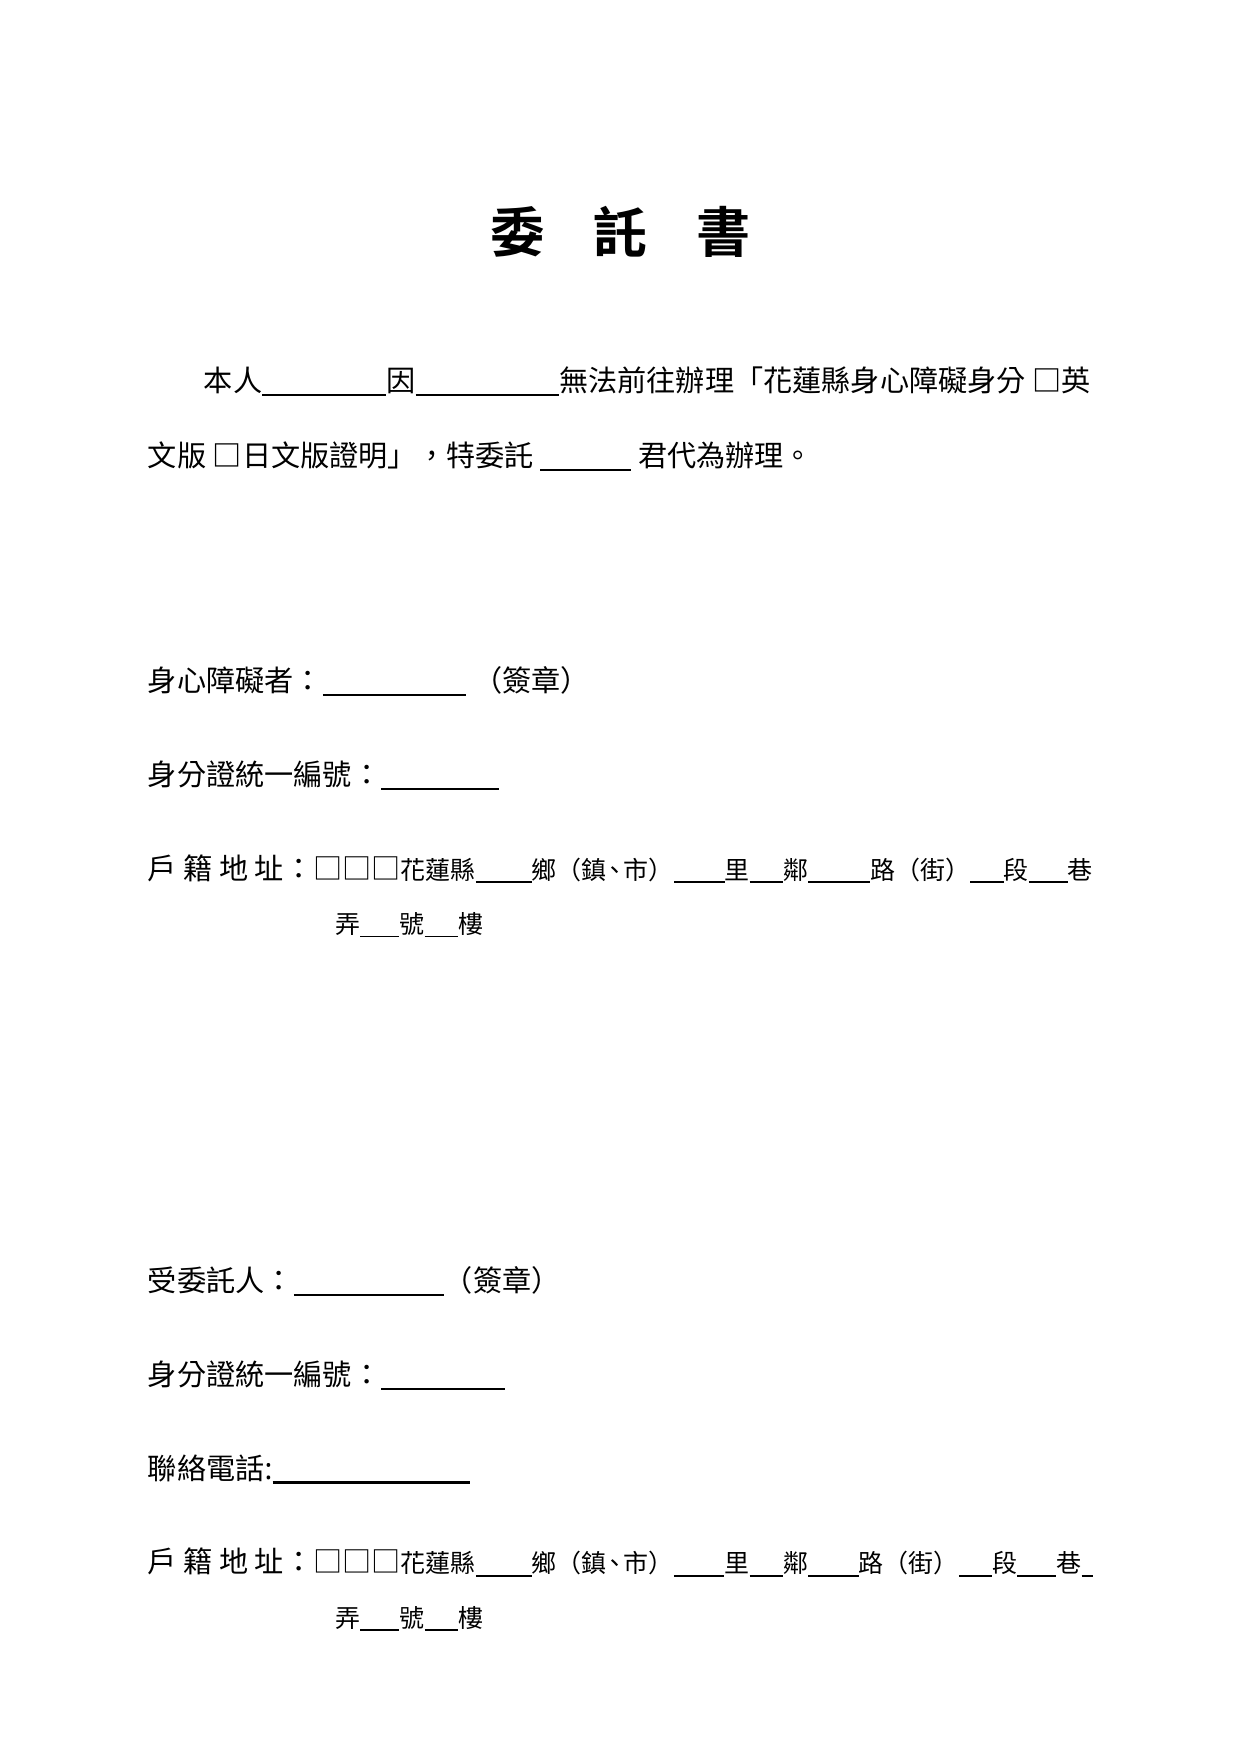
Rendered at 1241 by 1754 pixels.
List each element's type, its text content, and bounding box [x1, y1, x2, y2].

text 身分證統一編號： [148, 735, 1092, 810]
text 戶 籍 地 址：□□□花蓮縣 鄉（鎮、市） 里 鄰 路（街） 段 巷 弄 號 樓 [148, 1523, 1092, 1635]
text 身心障礙者： （簽章） [148, 641, 1092, 716]
text 聯絡電話: [148, 1429, 1092, 1504]
text 委 託 書 [148, 173, 1092, 285]
text 身分證統一編號： [148, 1335, 1092, 1410]
text 本人 因 無法前往辦理「花蓮縣身心障礙身分 □英文版 □日文版證明」，特委託 君代為辦理。 [148, 341, 1092, 491]
text 受委託人： （簽章） [148, 1241, 1092, 1316]
text 戶 籍 地 址：□□□花蓮縣 鄉（鎮、市） 里 鄰 路（街） 段 巷 弄 號 樓 [148, 829, 1092, 941]
